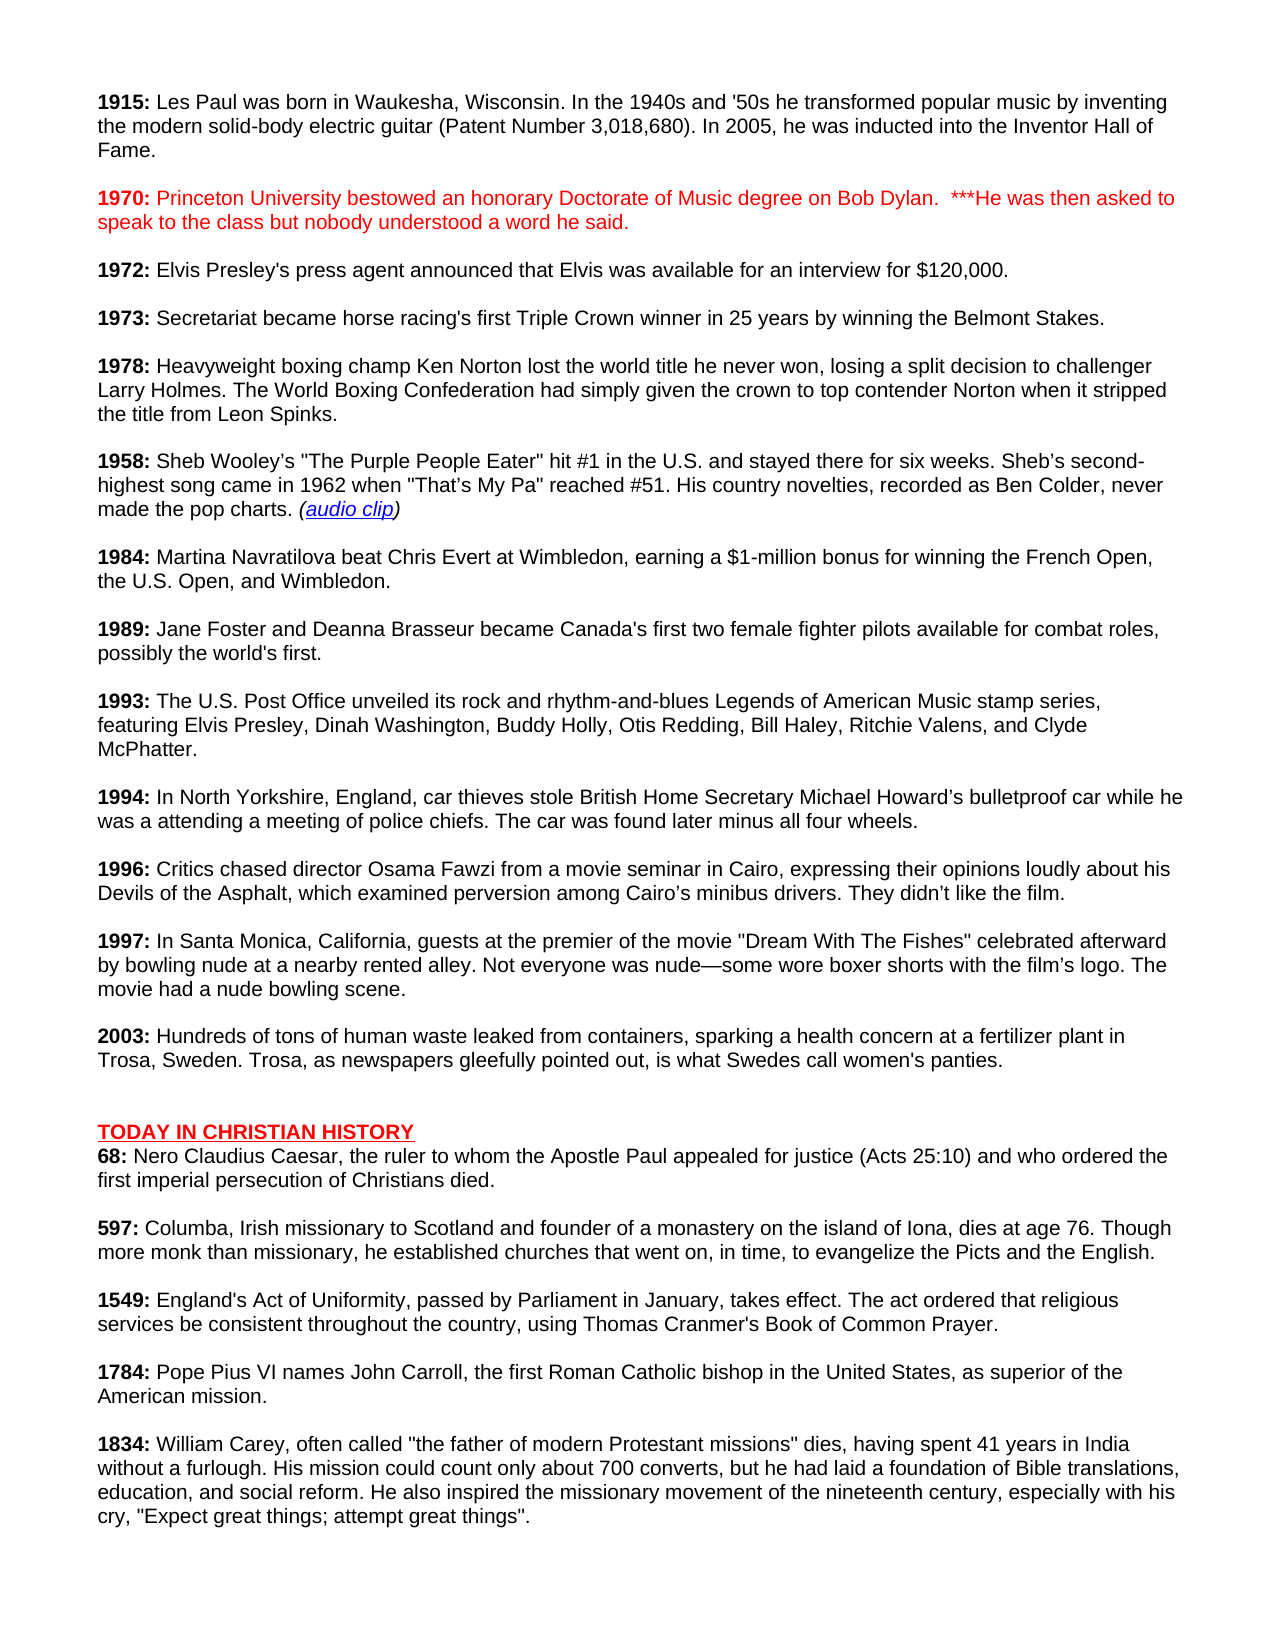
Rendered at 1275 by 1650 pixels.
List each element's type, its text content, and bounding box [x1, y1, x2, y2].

text 1978: Heavyweight boxing champ Ken Norton lost the world title he never won, losing a split decision to challenger Larry Holmes. The World Boxing Confederation had simply given the crown to top contender Norton when it stripped the title from Leon Spinks. [97, 353, 1185, 425]
text 1970: Princeton University bestowed an honorary Doctorate of Music degree on Bob Dylan. ***He was then asked to speak to the class but nobody understood a word he said. [97, 186, 1185, 234]
text TODAY IN CHRISTIAN HISTORY [97, 1120, 1185, 1144]
text 1973: Secretariat became horse racing's first Triple Crown winner in 25 years by winning the Belmont Stakes. [97, 306, 1185, 329]
text 1958: Sheb Wooley’s "The Purple People Eater" hit #1 in the U.S. and stayed there for six weeks. Sheb’s second-highest song came in 1962 when "That’s My Pa" reached #51. His country novelties, recorded as Ben Colder, never made the pop charts. (audio clip) [97, 449, 1185, 521]
text 597: Columba, Irish missionary to Scotland and founder of a monastery on the island of Iona, dies at age 76. Though more monk than missionary, he established churches that went on, in time, to evangelize the Picts and the English. [97, 1216, 1185, 1264]
text 1915: Les Paul was born in Waukesha, Wisconsin. In the 1940s and '50s he transformed popular music by inventing the modern solid-body electric guitar (Patent Number 3,018,680). In 2005, he was inducted into the Inventor Hall of Fame. [97, 90, 1185, 162]
text 1549: England's Act of Uniformity, passed by Parliament in January, takes effect. The act ordered that religious services be consistent throughout the country, using Thomas Cranmer's Book of Common Prayer. [97, 1288, 1185, 1336]
text 1989: Jane Foster and Deanna Brasseur became Canada's first two female fighter pilots available for combat roles, possibly the world's first. [97, 617, 1185, 665]
text 1996: Critics chased director Osama Fawzi from a movie seminar in Cairo, expressing their opinions loudly about his Devils of the Asphalt, which examined perversion among Cairo’s minibus drivers. They didn’t like the film. [97, 857, 1185, 904]
text 1993: The U.S. Post Office unveiled its rock and rhythm-and-blues Legends of American Music stamp series, featuring Elvis Presley, Dinah Washington, Buddy Holly, Otis Redding, Bill Haley, Ritchie Valens, and Clyde McPhatter. [97, 689, 1185, 761]
text 1997: In Santa Monica, California, guests at the premier of the movie "Dream With The Fishes" celebrated afterward by bowling nude at a nearby rented alley. Not everyone was nude—some wore boxer shorts with the film’s logo. The movie had a nude bowling scene. [97, 928, 1185, 1000]
text 1984: Martina Navratilova beat Chris Evert at Wimbledon, earning a $1-million bonus for winning the French Open, the U.S. Open, and Wimbledon. [97, 545, 1185, 593]
text 1784: Pope Pius VI names John Carroll, the first Roman Catholic bishop in the United States, as superior of the American mission. [97, 1360, 1185, 1408]
text 1972: Elvis Presley's press agent announced that Elvis was available for an interview for $120,000. [97, 258, 1185, 282]
text 68: Nero Claudius Caesar, the ruler to whom the Apostle Paul appealed for justice (Acts 25:10) and who ordered the first imperial persecution of Christians died. [97, 1144, 1185, 1192]
text 1834: William Carey, often called "the father of modern Protestant missions" dies, having spent 41 years in India without a furlough. His mission could count only about 700 converts, but he had laid a foundation of Bible translations, education, and social reform. He also inspired the missionary movement of the nineteenth century, especially with his cry, "Expect great things; attempt great things". [97, 1432, 1185, 1527]
text 2003: Hundreds of tons of human waste leaked from containers, sparking a health concern at a fertilizer plant in Trosa, Sweden. Trosa, as newspapers gleefully pointed out, is what Swedes call women's panties. [97, 1024, 1185, 1072]
text 1994: In North Yorkshire, England, car thieves stole British Home Secretary Michael Howard’s bulletproof car while he was a attending a meeting of police chiefs. The car was found later minus all four wheels. [97, 785, 1185, 833]
